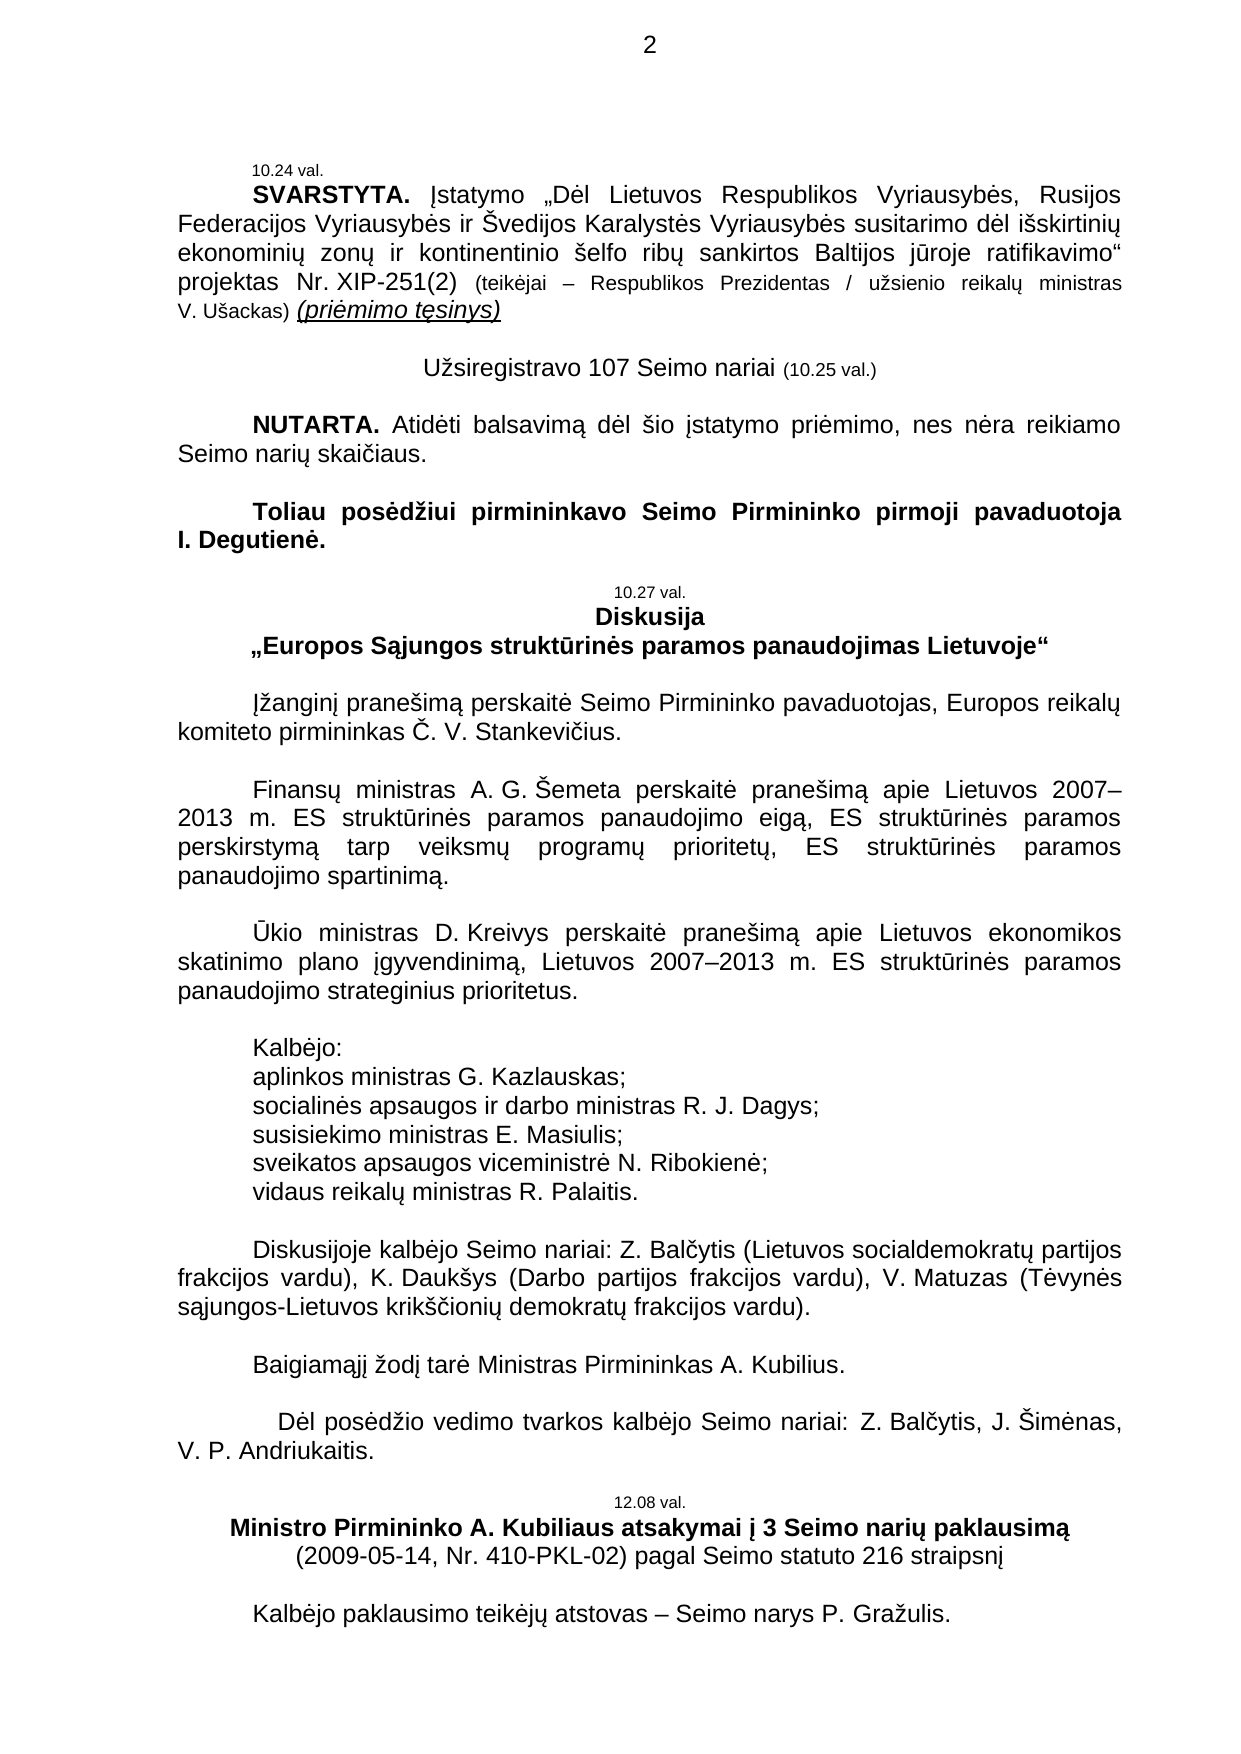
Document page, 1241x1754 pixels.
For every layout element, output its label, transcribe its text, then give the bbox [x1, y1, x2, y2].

text susisiekimo ministras E. Masiulis; [177, 1119, 1122, 1148]
text Diskusija [177, 602, 1122, 631]
text Kalbėjo paklausimo teikėjų atstovas – Seimo narys P. Gražulis. [177, 1599, 1122, 1627]
text Finansų ministras A. G. Šemeta perskaitė pranešimą apie Lietuvos 2007–2013 m. ES struktūrinės paramos panaudojimo eigą, ES struktūrinės paramos perskirstymą tarp veiksmų programų prioritetų, ES struktūrinės paramos panaudojimo spartinimą. [177, 774, 1122, 889]
text Kalbėjo: [177, 1033, 1122, 1062]
text 12.08 val. [177, 1493, 1122, 1512]
text 10.27 val. [177, 583, 1122, 602]
text SVARSTYTA. Įstatymo „Dėl Lietuvos Respublikos Vyriausybės, Rusijos Federacijos Vyriausybės ir Švedijos Karalystės Vyriausybės susitarimo dėl išskirtinių ekonominių zonų ir kontinentinio šelfo ribų sankirtos Baltijos jūroje ratifikavimo“ projektas Nr. XIP-251(2) (teikėjai – Respublikos Prezidentas / užsienio reikalų ministras V. Ušackas) (priėmimo tęsinys) [177, 180, 1122, 324]
text Baigiamąjį žodį tarė Ministras Pirmininkas A. Kubilius. [177, 1349, 1122, 1378]
text Toliau posėdžiui pirmininkavo Seimo Pirmininko pirmoji pavaduotoja I. Degutienė. [177, 497, 1122, 554]
text (2009-05-14, Nr. 410-PKL-02) pagal Seimo statuto 216 straipsnį [177, 1541, 1122, 1570]
text Diskusijoje kalbėjo Seimo nariai: Z. Balčytis (Lietuvos socialdemokratų partijos frakcijos vardu), K. Daukšys (Darbo partijos frakcijos vardu), V. Matuzas (Tėvynės sąjungos-Lietuvos krikščionių demokratų frakcijos vardu). [177, 1234, 1122, 1321]
text NUTARTA. Atidėti balsavimą dėl šio įstatymo priėmimo, nes nėra reikiamo Seimo narių skaičiaus. [177, 410, 1122, 468]
text Dėl posėdžio vedimo tvarkos kalbėjo Seimo nariai: Z. Balčytis, J. Šimėnas, V. P. Andriukaitis. [177, 1407, 1122, 1464]
text vidaus reikalų ministras R. Palaitis. [177, 1177, 1122, 1206]
text 10.24 val. [177, 161, 1122, 180]
text Ūkio ministras D. Kreivys perskaitė pranešimą apie Lietuvos ekonomikos skatinimo plano įgyvendinimą, Lietuvos 2007–2013 m. ES struktūrinės paramos panaudojimo strateginius prioritetus. [177, 918, 1122, 1004]
text Užsiregistravo 107 Seimo nariai (10.25 val.) [177, 353, 1122, 382]
text aplinkos ministras G. Kazlauskas; [177, 1062, 1122, 1091]
text Ministro Pirmininko A. Kubiliaus atsakymai į 3 Seimo narių paklausimą [177, 1512, 1122, 1541]
text „Europos Sąjungos struktūrinės paramos panaudojimas Lietuvoje“ [177, 631, 1122, 659]
text Įžanginį pranešimą perskaitė Seimo Pirmininko pavaduotojas, Europos reikalų komiteto pirmininkas Č. V. Stankevičius. [177, 688, 1122, 746]
text sveikatos apsaugos viceministrė N. Ribokienė; [177, 1148, 1122, 1177]
text socialinės apsaugos ir darbo ministras R. J. Dagys; [177, 1091, 1122, 1119]
